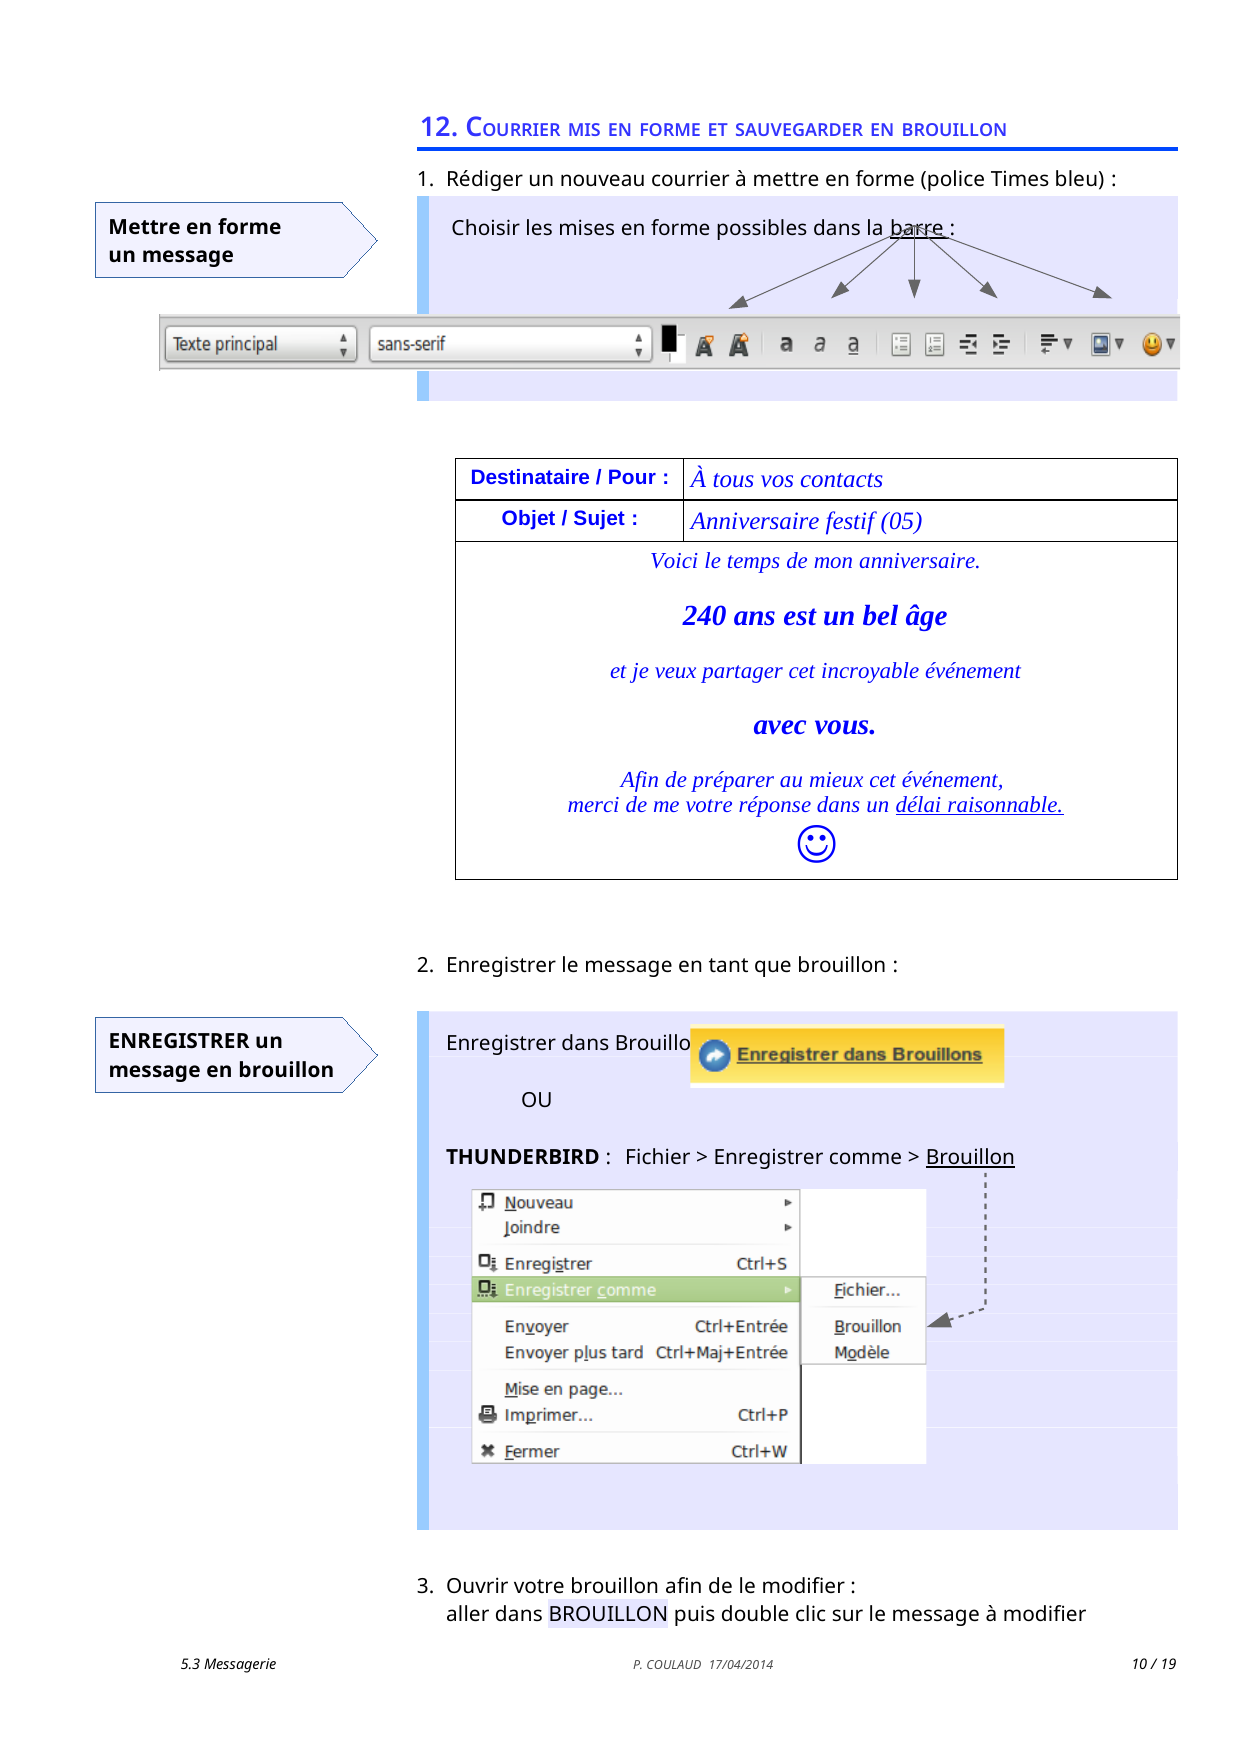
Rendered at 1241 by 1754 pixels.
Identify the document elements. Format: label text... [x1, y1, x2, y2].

list Rédiger un nouveau courrier à mettre en forme (police Times bleu) : [417, 164, 1178, 192]
text THUNDERBIRD : Fichier > Enregistrer comme > Brouillon [429, 1142, 1178, 1171]
text Enregistrer dans Brouillon [429, 1011, 1178, 1056]
text Choisir les mises en forme possibles dans la barre : [429, 196, 1178, 270]
list Ouvrir votre brouillon afin de le modifier : aller dans BROUILLON puis double clic sur le message à modifier [417, 1571, 1178, 1628]
subtitle Courrier mis en forme et sauvegarder en brouillon [417, 104, 1178, 147]
table_cell Anniversaire festif (05) [684, 501, 1177, 541]
table_header Destinataire / Pour : [456, 459, 683, 499]
table_cell Voici le temps de mon anniversaire. 240 ans est un bel âge et je veux partager cet incroyable événement avec vous. Afin de préparer au mieux cet événement, merci de me votre réponse dans un délai raisonnable.  [456, 542, 1177, 879]
picture [690, 1024, 1005, 1088]
list Enregistrer le message en tant que brouillon : [417, 950, 1178, 1007]
table_header À tous vos contacts [684, 459, 1177, 499]
table_cell Objet / Sujet : [456, 501, 683, 541]
picture [471, 1189, 927, 1464]
picture [159, 314, 1180, 371]
text OU [429, 1056, 1178, 1142]
